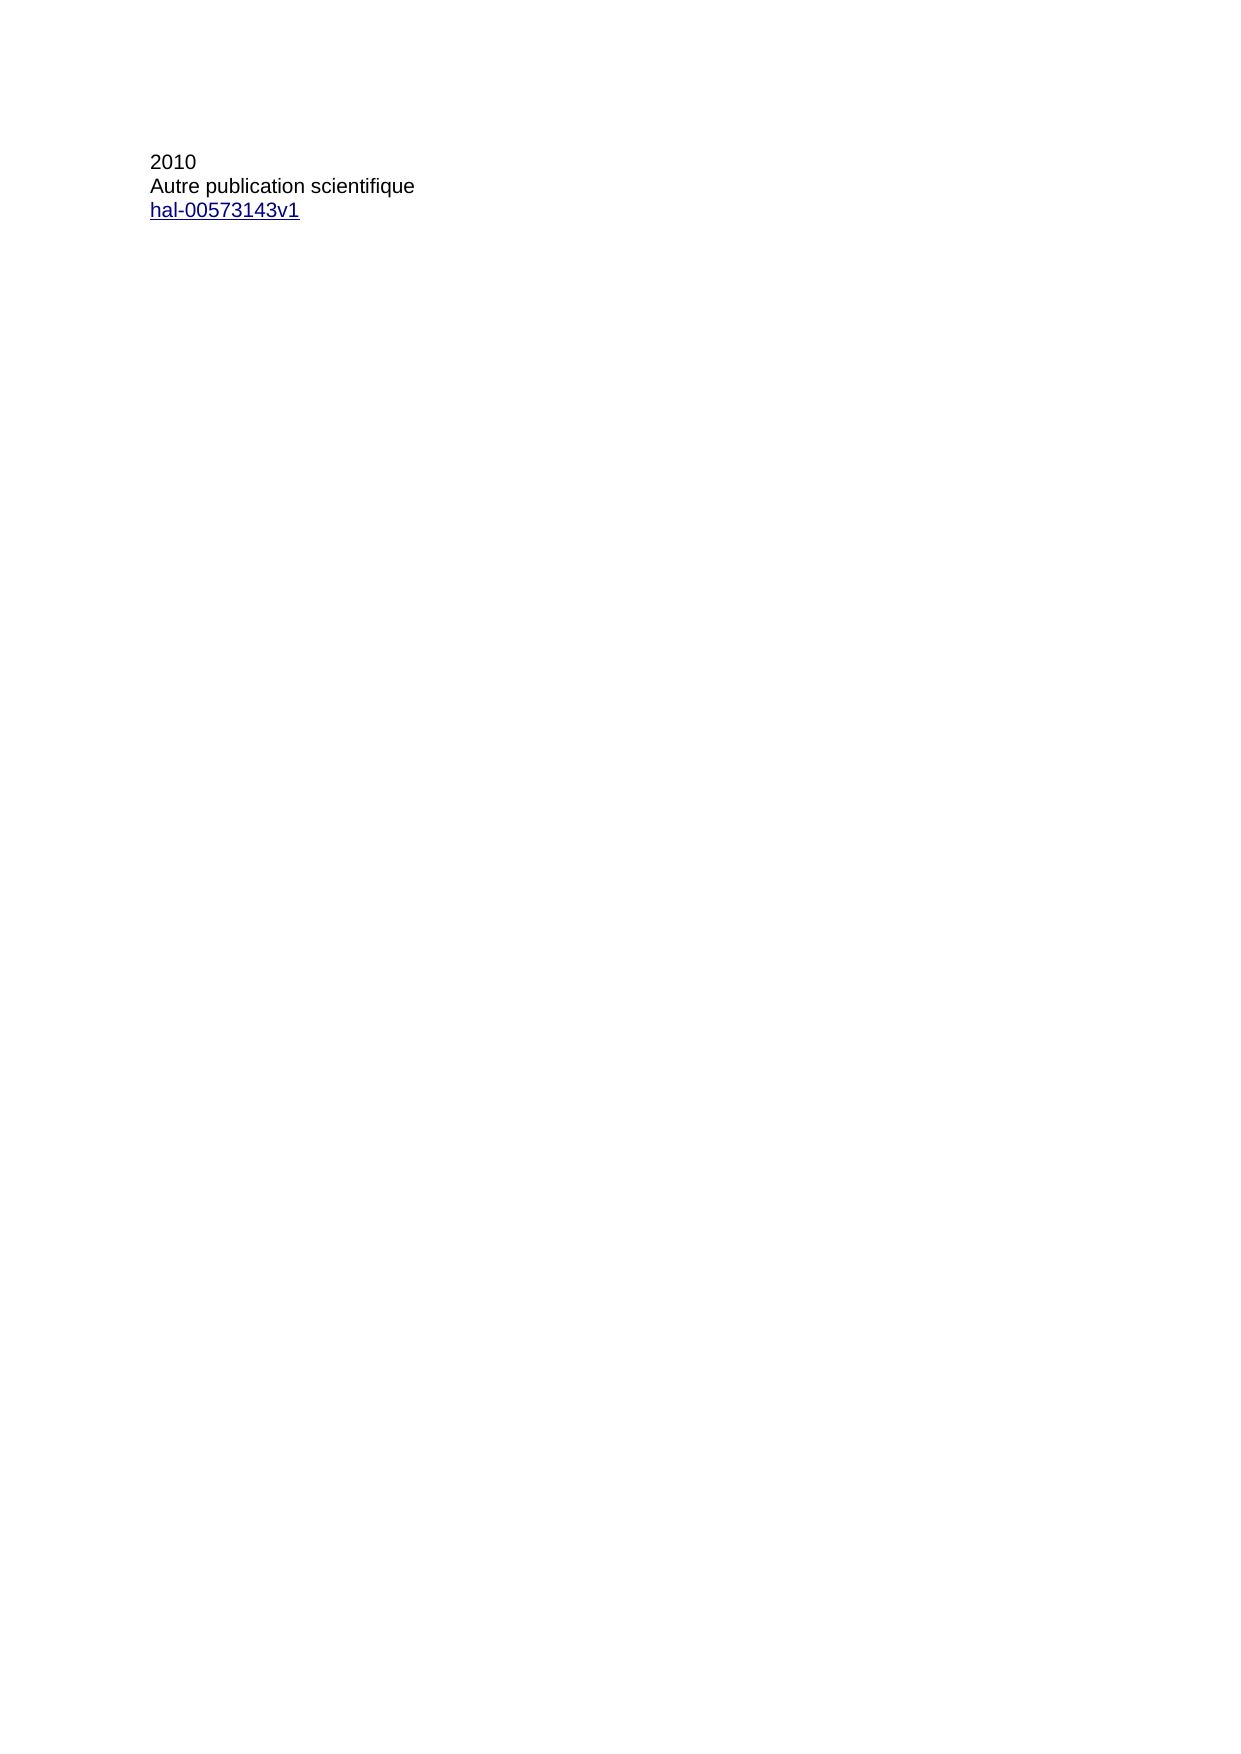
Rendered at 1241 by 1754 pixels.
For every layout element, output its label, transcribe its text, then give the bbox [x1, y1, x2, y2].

table_header 2010 Autre publication scientifique hal-00573143v1 [150, 150, 1090, 222]
